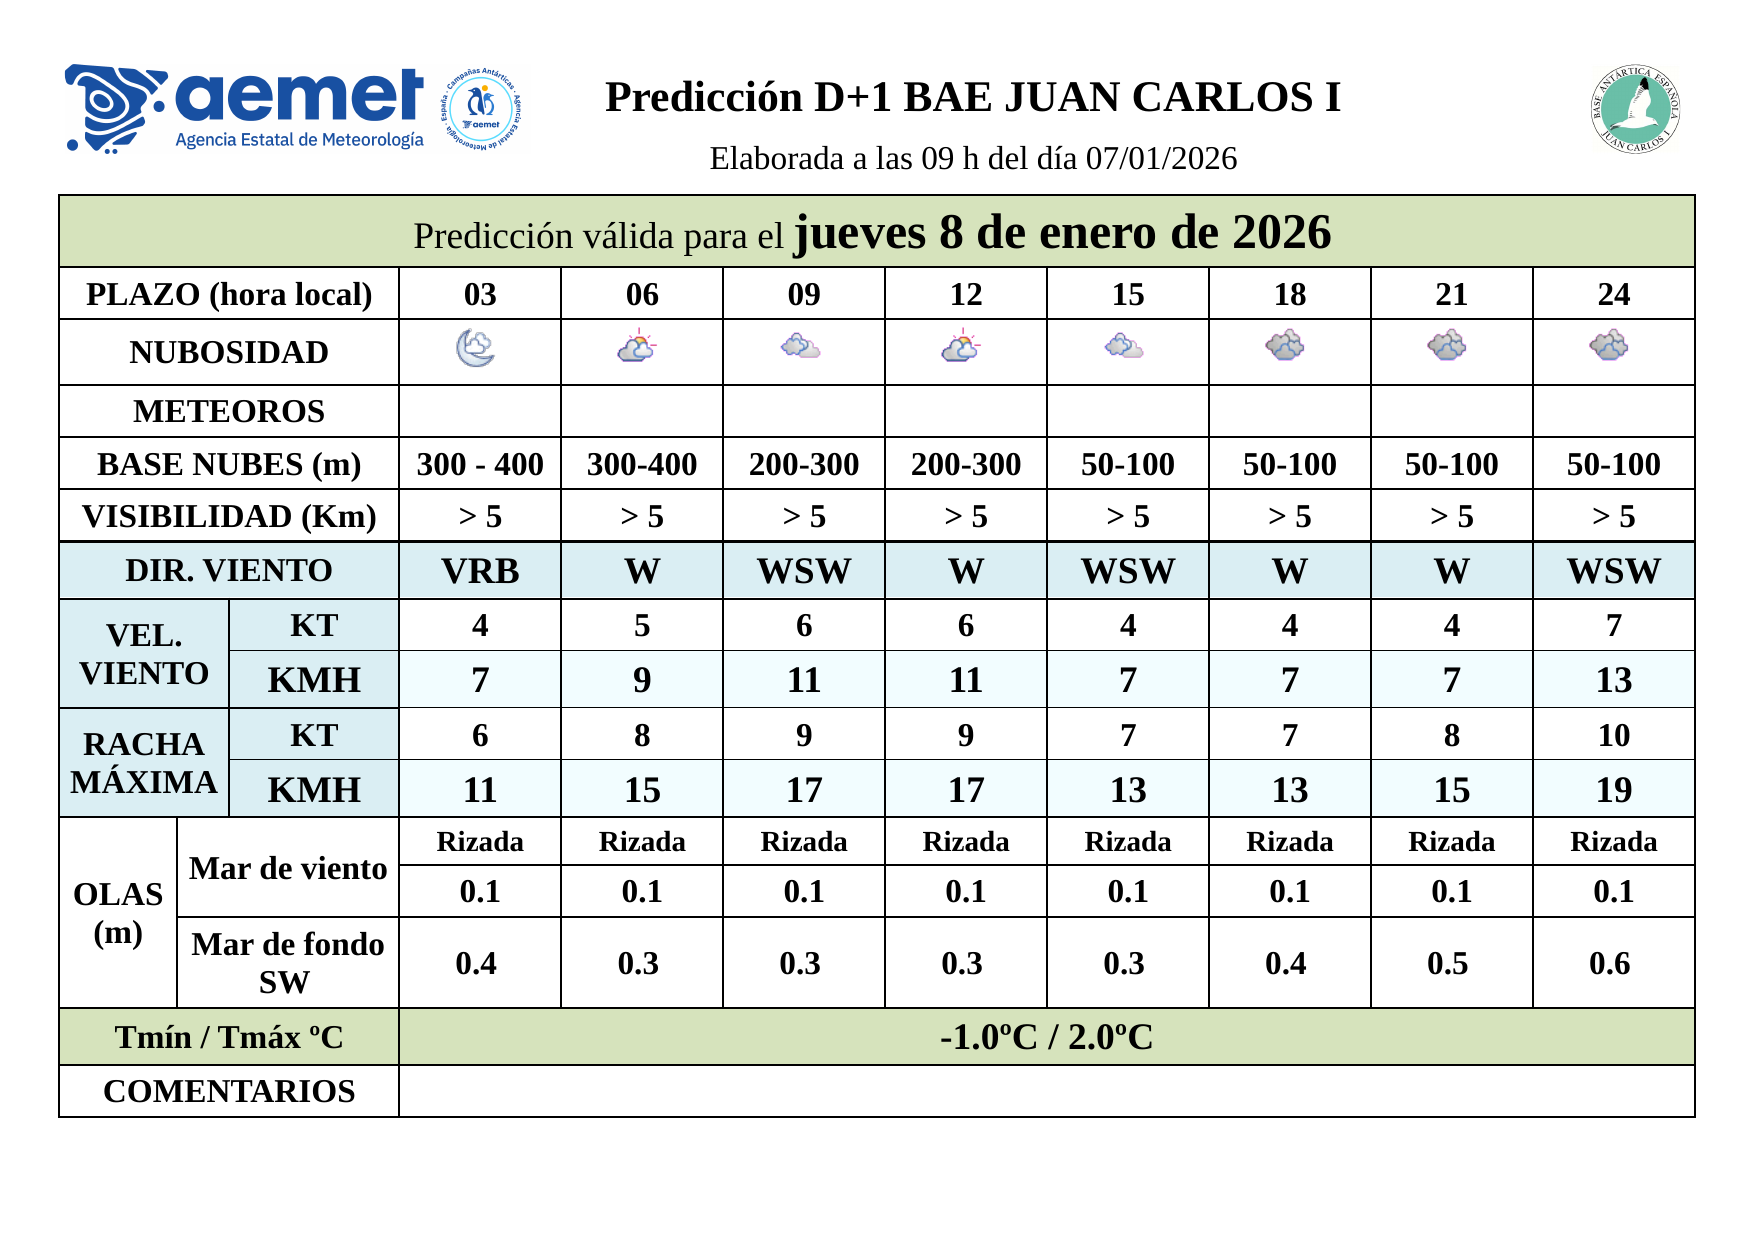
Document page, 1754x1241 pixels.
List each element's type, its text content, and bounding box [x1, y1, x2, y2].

table_cell [1534, 320, 1694, 383]
table_cell 0.1 [1372, 866, 1532, 916]
table_cell 0.1 [724, 866, 884, 916]
table_cell Rizada [400, 818, 560, 864]
table_cell 06 [562, 268, 722, 318]
table_cell 0.1 [1048, 866, 1208, 916]
table_cell 4 [400, 600, 560, 650]
table_header Predicción D+1 BAE JUAN CARLOS I [537, 59, 1410, 133]
table_cell 4 [1372, 600, 1532, 650]
table_cell [1210, 320, 1370, 383]
table_cell [400, 320, 560, 383]
table_cell 0.1 [562, 866, 722, 916]
table_cell WSW [724, 543, 884, 597]
table_cell W [1372, 543, 1532, 597]
table_cell 17 [724, 760, 884, 816]
table_header [1410, 59, 1694, 182]
table_cell 12 [886, 268, 1046, 318]
table_cell 15 [1048, 268, 1208, 318]
picture [1101, 326, 1146, 371]
table_cell [1372, 320, 1532, 383]
table_cell Rizada [724, 818, 884, 864]
table_cell [886, 386, 1046, 436]
table_cell > 5 [886, 490, 1046, 540]
table_cell [724, 386, 884, 436]
table_cell 7 [1048, 651, 1208, 707]
table_cell KT [230, 600, 398, 650]
table_cell 50-100 [1048, 438, 1208, 488]
table_cell W [562, 543, 722, 597]
table_cell 15 [562, 760, 722, 816]
table_cell VRB [400, 543, 560, 597]
table_cell 13 [1210, 760, 1370, 816]
table_cell [1534, 386, 1694, 436]
table_cell 0.4 [1210, 918, 1370, 1007]
table_cell > 5 [1534, 490, 1694, 540]
table_cell OLAS (m) [60, 818, 176, 1007]
table_cell 24 [1534, 268, 1694, 318]
table_cell Rizada [1372, 818, 1532, 864]
picture [453, 326, 499, 371]
table_cell [1372, 386, 1532, 436]
table_cell 7 [1534, 600, 1694, 650]
table_cell 8 [1372, 708, 1532, 759]
picture [64, 64, 532, 154]
table_cell 09 [724, 268, 884, 318]
table_cell 50-100 [1372, 438, 1532, 488]
table_cell [724, 320, 884, 383]
table_cell Elaborada a las 09 h del día 07/01/2026 [537, 133, 1410, 182]
table_header [59, 59, 537, 182]
table_cell 8 [562, 708, 722, 759]
table_cell 0.5 [1372, 918, 1532, 1007]
table_cell 17 [886, 760, 1046, 816]
table_cell 11 [400, 760, 560, 816]
table_cell 13 [1048, 760, 1208, 816]
table_cell 7 [1048, 708, 1208, 759]
table_cell 7 [1372, 651, 1532, 707]
table_cell [400, 386, 560, 436]
table_cell 0.3 [886, 918, 1046, 1007]
table_cell 300 - 400 [400, 438, 560, 488]
table_cell [1210, 386, 1370, 436]
table_cell DIR. VIENTO [60, 543, 398, 597]
table_cell [400, 1066, 1694, 1116]
table_cell [1048, 386, 1208, 436]
table_cell RACHA MÁXIMA [60, 709, 228, 816]
table_cell WSW [1048, 543, 1208, 597]
table_cell 0.1 [400, 866, 560, 916]
table_cell 6 [886, 600, 1046, 650]
table_cell > 5 [1210, 490, 1370, 540]
table_cell [1048, 320, 1208, 383]
table_cell VEL. VIENTO [60, 600, 228, 707]
table_cell 200-300 [724, 438, 884, 488]
picture [1263, 326, 1308, 371]
table_cell 0.6 [1534, 918, 1694, 1007]
table_cell 10 [1534, 708, 1694, 759]
table_cell 6 [400, 708, 560, 759]
table_cell 03 [400, 268, 560, 318]
table_cell 5 [562, 600, 722, 650]
table_cell Mar de fondo SW [178, 918, 398, 1007]
table_cell [886, 320, 1046, 383]
table_cell 11 [886, 651, 1046, 707]
table_cell VISIBILIDAD (Km) [60, 490, 398, 540]
table_cell 4 [1048, 600, 1208, 650]
table_cell 200-300 [886, 438, 1046, 488]
picture [615, 326, 660, 371]
table_cell 7 [1210, 651, 1370, 707]
table_cell PLAZO (hora local) [60, 268, 398, 318]
table_cell 19 [1534, 760, 1694, 816]
table_cell 6 [724, 600, 884, 650]
table_cell 300-400 [562, 438, 722, 488]
table_cell 21 [1372, 268, 1532, 318]
table_cell 0.1 [1210, 866, 1370, 916]
table_cell 7 [1210, 708, 1370, 759]
table_cell KMH [230, 651, 398, 707]
table_cell Rizada [1534, 818, 1694, 864]
picture [1590, 64, 1681, 154]
table_cell > 5 [400, 490, 560, 540]
table_cell 0.1 [1534, 866, 1694, 916]
table_header Predicción válida para el jueves 8 de enero de 2026 [60, 196, 1694, 266]
table_cell W [1210, 543, 1370, 597]
table_cell NUBOSIDAD [60, 320, 398, 383]
table_cell METEOROS [60, 386, 398, 436]
table_cell -1.0ºC / 2.0ºC [400, 1009, 1694, 1064]
table_cell 0.3 [562, 918, 722, 1007]
picture [1425, 326, 1470, 371]
table_cell KT [230, 709, 398, 759]
table_cell [562, 320, 722, 383]
table_cell W [886, 543, 1046, 597]
picture [1587, 326, 1632, 371]
table_cell 15 [1372, 760, 1532, 816]
table_cell 0.1 [886, 866, 1046, 916]
table_cell 0.3 [1048, 918, 1208, 1007]
table_cell 4 [1210, 600, 1370, 650]
table_cell BASE NUBES (m) [60, 438, 398, 488]
table_cell 50-100 [1210, 438, 1370, 488]
table_cell 13 [1534, 651, 1694, 707]
table_cell Rizada [886, 818, 1046, 864]
table_cell Mar de viento [178, 818, 398, 916]
table_cell 0.3 [724, 918, 884, 1007]
table_cell > 5 [1048, 490, 1208, 540]
table_cell Rizada [562, 818, 722, 864]
table_cell > 5 [1372, 490, 1532, 540]
table_cell 9 [886, 708, 1046, 759]
table_cell KMH [230, 760, 398, 816]
table_cell [562, 386, 722, 436]
table_cell 0.4 [400, 918, 560, 1007]
table_cell 11 [724, 651, 884, 707]
table_cell Tmín / Tmáx ºC [60, 1009, 398, 1064]
table_cell 9 [724, 708, 884, 759]
table_cell Rizada [1210, 818, 1370, 864]
picture [939, 326, 984, 371]
table_cell 9 [562, 651, 722, 707]
table_cell WSW [1534, 543, 1694, 597]
table_cell 18 [1210, 268, 1370, 318]
table_cell > 5 [724, 490, 884, 540]
picture [777, 326, 823, 371]
table_cell 7 [400, 651, 560, 707]
table_cell Rizada [1048, 818, 1208, 864]
table_cell 50-100 [1534, 438, 1694, 488]
table_cell > 5 [562, 490, 722, 540]
table_cell COMENTARIOS [60, 1066, 398, 1116]
